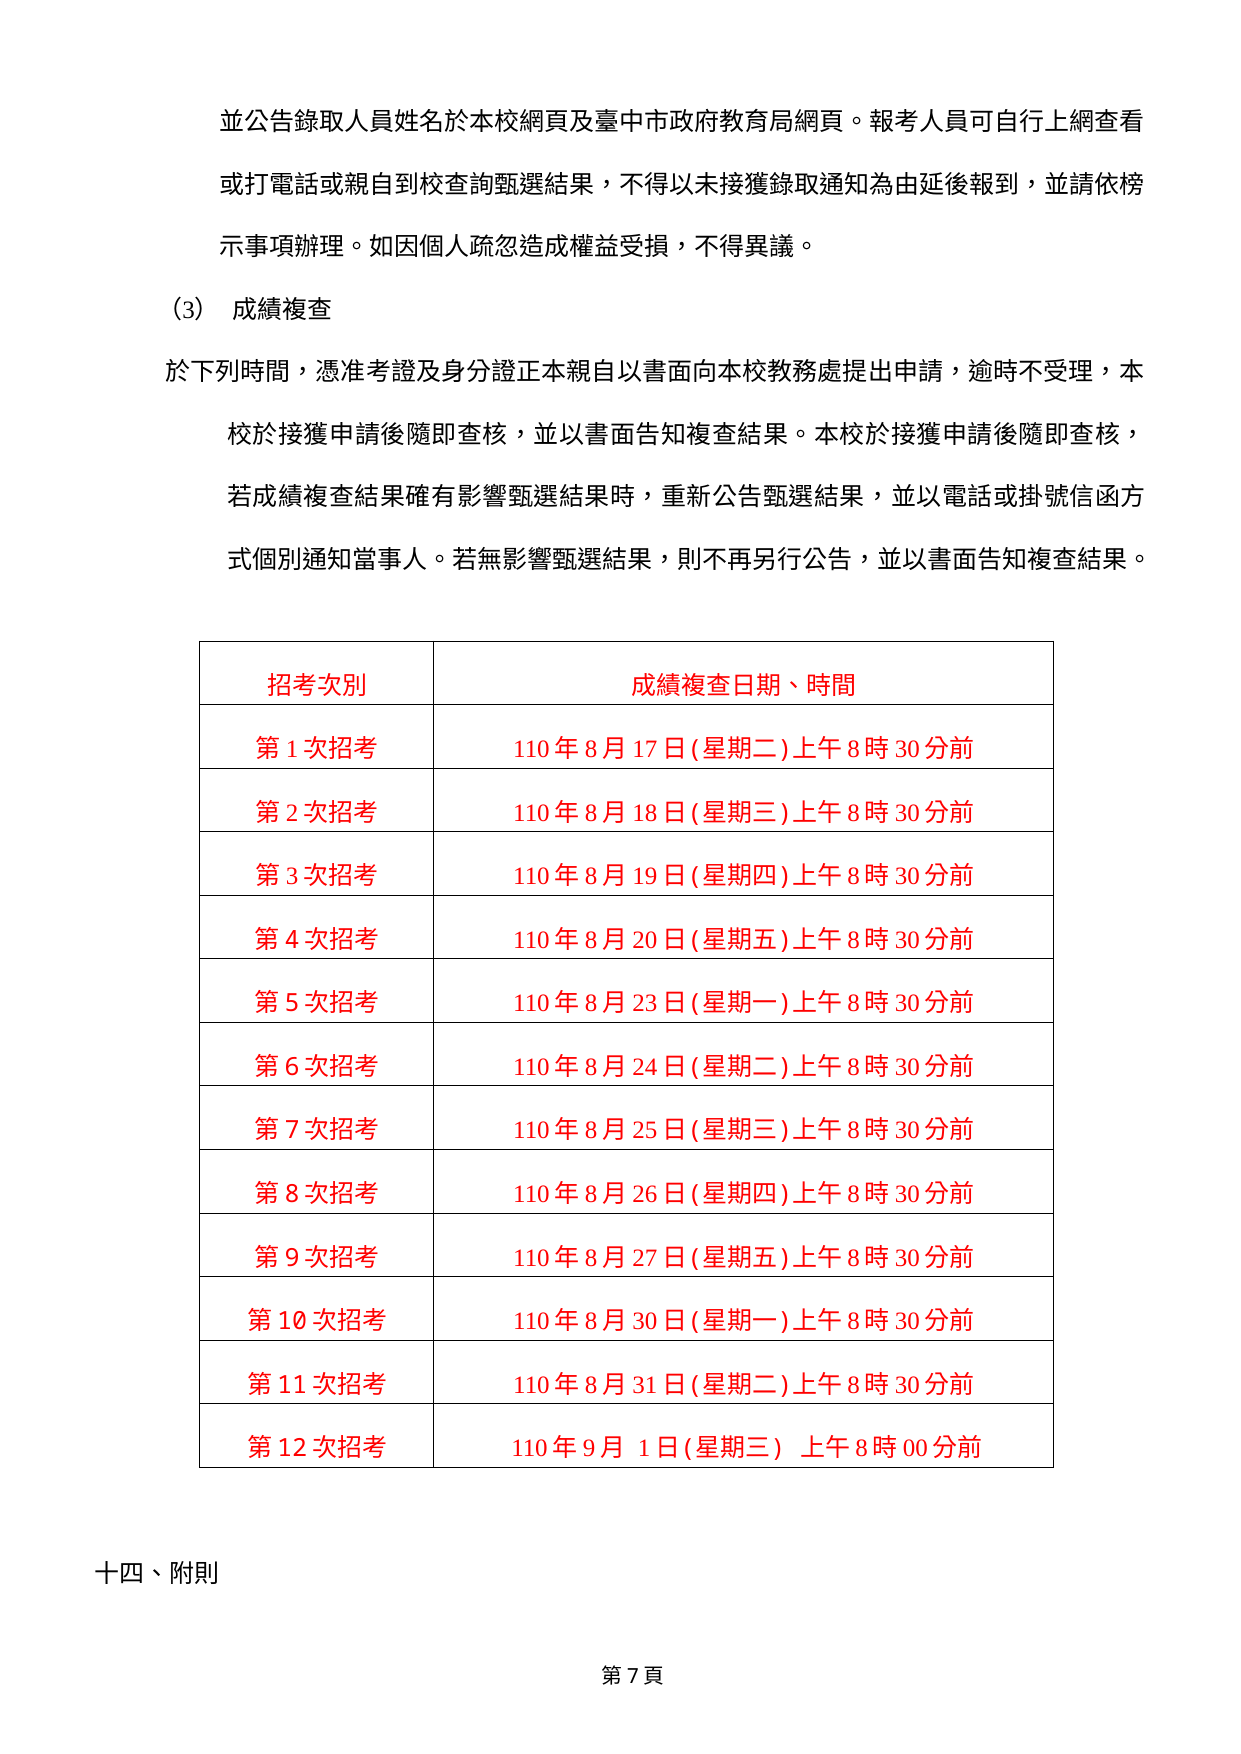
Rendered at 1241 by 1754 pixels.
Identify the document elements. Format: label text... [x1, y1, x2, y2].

table_header 招考次別 [200, 642, 433, 704]
table_header 成績複查日期、時間 [434, 642, 1053, 704]
table_cell 第6次招考 [200, 1023, 433, 1085]
table_cell 110年8月20日(星期五)上午8時30分前 [434, 896, 1053, 958]
table_cell 第1次招考 [200, 705, 433, 768]
table_cell 第8次招考 [200, 1150, 433, 1212]
table_cell 第5次招考 [200, 959, 433, 1022]
table_cell 第4次招考 [200, 896, 433, 958]
table_cell 110年8月27日(星期五)上午8時30分前 [434, 1214, 1053, 1276]
table_cell 110年8月19日(星期四)上午8時30分前 [434, 832, 1053, 895]
table_cell 110年9月 1日(星期三) 上午8時00分前 [434, 1404, 1053, 1467]
table_cell 110年8月30日(星期一)上午8時30分前 [434, 1277, 1053, 1339]
text 於下列時間，憑准考證及身分證正本親自以書面向本校教務處提出申請，逾時不受理，本校於接獲申請後隨即查核，並以書面告知複查結果。本校於接獲申請後隨即查核，若成績複查結果確有影響甄選結果時，重新公告甄選結果，並以電話或掛號信函方式個別通知當事人。若無影響甄選結果，則不再另行公告，並以書面告知複查結果。 [94, 328, 1146, 578]
table_cell 110年8月17日(星期二)上午8時30分前 [434, 705, 1053, 768]
table_cell 110年8月24日(星期二)上午8時30分前 [434, 1023, 1053, 1085]
list 成績複查 [157, 266, 1146, 328]
table_cell 110年8月18日(星期三)上午8時30分前 [434, 769, 1053, 831]
table_cell 第12次招考 [200, 1404, 433, 1467]
table_cell 110年8月23日(星期一)上午8時30分前 [434, 959, 1053, 1022]
table_cell 第10次招考 [200, 1277, 433, 1339]
table_cell 110年8月25日(星期三)上午8時30分前 [434, 1086, 1053, 1149]
table_cell 第2次招考 [200, 769, 433, 831]
table_cell 第7次招考 [200, 1086, 433, 1149]
table_cell 第9次招考 [200, 1214, 433, 1276]
table_cell 第11次招考 [200, 1341, 433, 1403]
text 十四、附則 [94, 1530, 1146, 1593]
table_cell 110年8月31日(星期二)上午8時30分前 [434, 1341, 1053, 1403]
table_cell 110年8月26日(星期四)上午8時30分前 [434, 1150, 1053, 1212]
table_cell 第3次招考 [200, 832, 433, 895]
text 並公告錄取人員姓名於本校網頁及臺中市政府教育局網頁。報考人員可自行上網查看或打電話或親自到校查詢甄選結果，不得以未接獲錄取通知為由延後報到，並請依榜示事項辦理。如因個人疏忽造成權益受損，不得異議。 [219, 78, 1146, 266]
